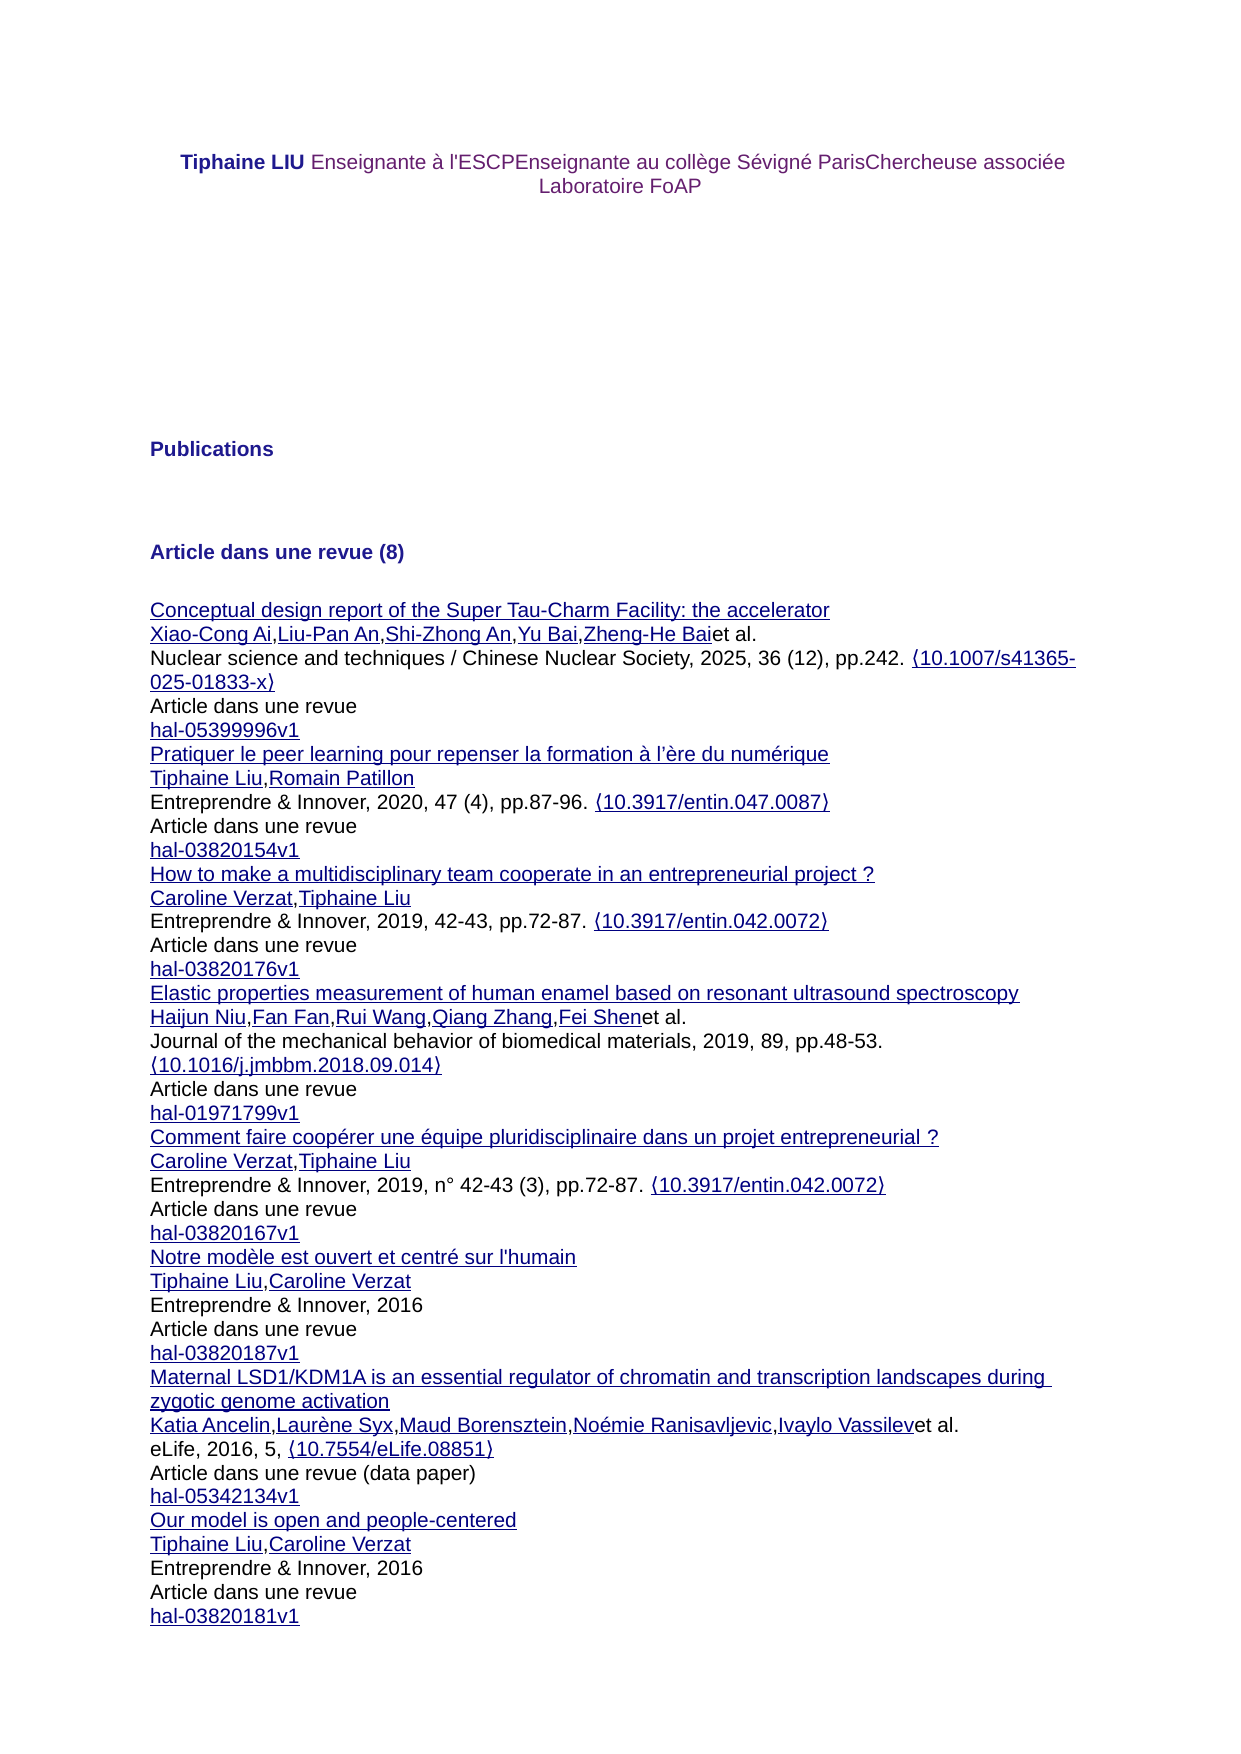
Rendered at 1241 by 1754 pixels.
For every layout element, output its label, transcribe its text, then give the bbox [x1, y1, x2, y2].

table_cell Our model is open and people-centered Tiphaine Liu,Caroline Verzat Entreprendre & Innover, 2016 Article dans une revue hal-03820181v1 [150, 1508, 1090, 1628]
subtitle Article dans une revue (8) [150, 539, 1090, 563]
subtitle Publications [150, 436, 1090, 460]
table_cell Comment faire coopérer une équipe pluridisciplinaire dans un projet entrepreneurial ? Caroline Verzat,Tiphaine Liu Entreprendre & Innover, 2019, n° 42-43 (3), pp.72-87. ⟨10.3917/entin.042.0072⟩ Article dans une revue hal-03820167v1 [150, 1125, 1090, 1245]
table_cell Pratiquer le peer learning pour repenser la formation à l’ère du numérique Tiphaine Liu,Romain Patillon Entreprendre & Innover, 2020, 47 (4), pp.87-96. ⟨10.3917/entin.047.0087⟩ Article dans une revue hal-03820154v1 [150, 742, 1090, 861]
table_cell How to make a multidisciplinary team cooperate in an entrepreneurial project ? Caroline Verzat,Tiphaine Liu Entreprendre & Innover, 2019, 42-43, pp.72-87. ⟨10.3917/entin.042.0072⟩ Article dans une revue hal-03820176v1 [150, 861, 1090, 981]
subtitle Tiphaine LIU Enseignante à l'ESCPEnseignante au collège Sévigné ParisChercheuse associée Laboratoire FoAP [150, 150, 1090, 198]
table_cell Maternal LSD1/KDM1A is an essential regulator of chromatin and transcription landscapes during zygotic genome activation Katia Ancelin,Laurène Syx,Maud Borensztein,Noémie Ranisavljevic,Ivaylo Vassilevet al. eLife, 2016, 5, ⟨10.7554/eLife.08851⟩ Article dans une revue (data paper) hal-05342134v1 [150, 1365, 1090, 1508]
table_cell Elastic properties measurement of human enamel based on resonant ultrasound spectroscopy Haijun Niu,Fan Fan,Rui Wang,Qiang Zhang,Fei Shenet al. Journal of the mechanical behavior of biomedical materials, 2019, 89, pp.48-53. ⟨10.1016/j.jmbbm.2018.09.014⟩ Article dans une revue hal-01971799v1 [150, 981, 1090, 1125]
table_header Conceptual design report of the Super Tau-Charm Facility: the accelerator Xiao-Cong Ai,Liu-Pan An,Shi-Zhong An,Yu Bai,Zheng-He Baiet al. Nuclear science and techniques / Chinese Nuclear Society, 2025, 36 (12), pp.242. ⟨10.1007/s41365-025-01833-x⟩ Article dans une revue hal-05399996v1 [150, 598, 1090, 742]
table_cell Notre modèle est ouvert et centré sur l'humain Tiphaine Liu,Caroline Verzat Entreprendre & Innover, 2016 Article dans une revue hal-03820187v1 [150, 1245, 1090, 1364]
